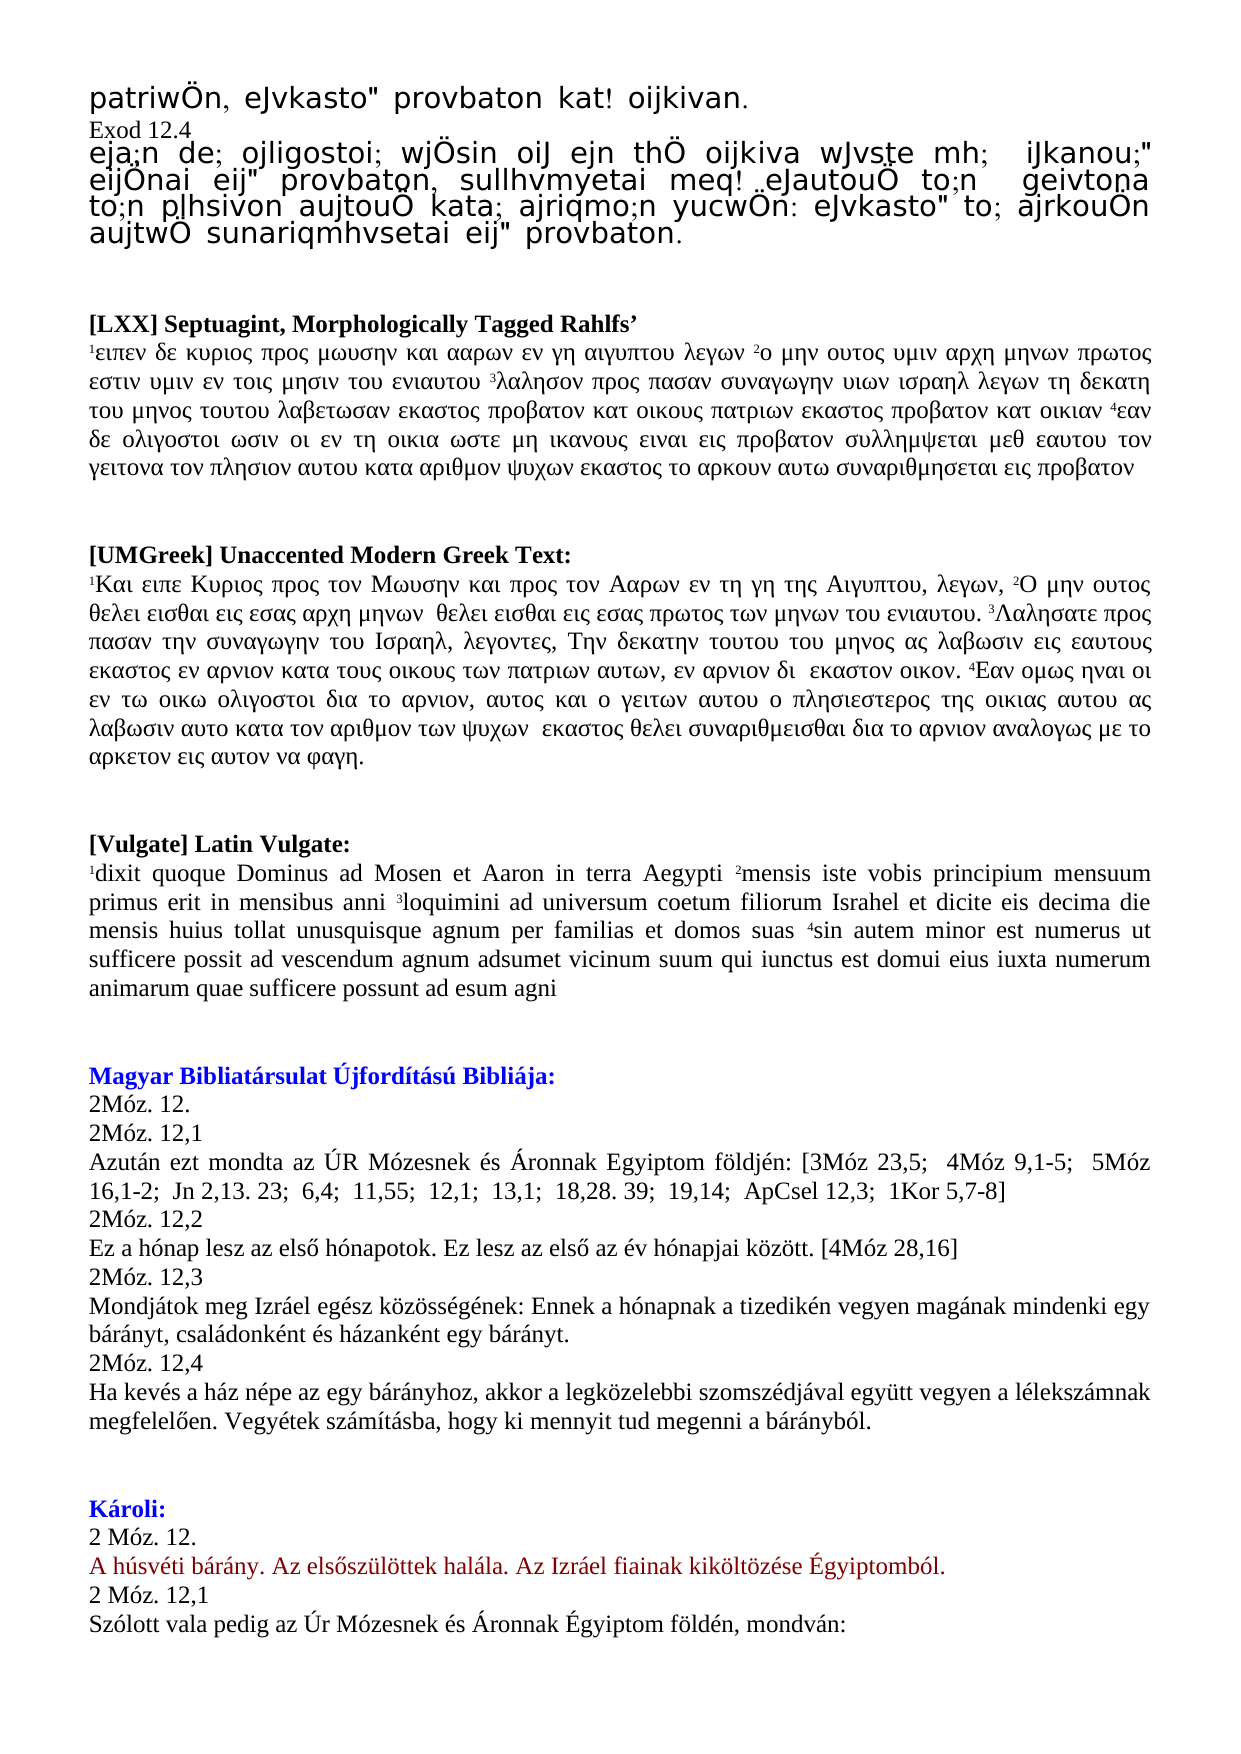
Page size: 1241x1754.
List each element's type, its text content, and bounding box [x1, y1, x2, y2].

text Ez a hónap lesz az első hónapotok. Ez lesz az első az év hónapjai között. [4Móz 28,16] [88, 1233, 1152, 1262]
text 1Και ειπε Κυριος προς τον Μωυσην και προς τον Ααρων εν τη γη της Αιγυπτου, λεγων, 2Ο μην ουτος θελει εισθαι εις εσας αρχη μηνων θελει εισθαι εις εσας πρωτος των μηνων του ενιαυτου. 3Λαλησατε προς πασαν την συναγωγην του Ισραηλ, λεγοντες, Την δεκατην τουτου του μηνος ας λαβωσιν εις εαυτους εκαστος εν αρνιον κατα τους οικους των πατριων αυτων, εν αρνιον δι εκαστον οικον. 4Εαν ομως ηναι οι εν τω οικω ολιγοστοι δια το αρνιον, αυτος και ο γειτων αυτου ο πλησιεστερος της οικιας αυτου ας λαβωσιν αυτο κατα τον αριθμον των ψυχων εκαστος θελει συναριθμεισθαι δια το αρνιον αναλογως με το αρκετον εις αυτον να φαγη. [88, 569, 1152, 770]
text Azután ezt mondta az ÚR Mózesnek és Áronnak Egyiptom földjén: [3Móz 23,5; 4Móz 9,1-5; 5Móz 16,1-2; Jn 2,13. 23; 6,4; 11,55; 12,1; 13,1; 18,28. 39; 19,14; ApCsel 12,3; 1Kor 5,7-8] [88, 1147, 1152, 1204]
text eja;n de; ojligostoi; wjÖsin oiJ ejn thÖ oijkiva wJvste mh; iJkanou;" eijÖnai eij" provbaton, sullhvmyetai meq! eJautouÖ to;n geivtona to;n plhsivon aujtouÖ kata; ajriqmo;n yucwÖn: eJvkasto" to; ajrkouÖn aujtwÖ sunariqmhvsetai eij" provbaton. [88, 144, 1152, 249]
text 2Móz. 12. [88, 1089, 1152, 1118]
text 2Móz. 12,3 [88, 1262, 1152, 1291]
text [UMGreek] Unaccented Modern Greek Text: [88, 540, 1152, 569]
text 2Móz. 12,4 [88, 1348, 1152, 1377]
text Károli: [88, 1494, 1152, 1522]
text Magyar Bibliatársulat Újfordítású Bibliája: [88, 1061, 1152, 1089]
text Ha kevés a ház népe az egy bárányhoz, akkor a legközelebbi szomszédjával együtt vegyen a lélekszámnak megfelelően. Vegyétek számításba, hogy ki mennyit tud megenni a bárányból. [88, 1377, 1152, 1434]
text Exod 12.4 [88, 115, 1152, 144]
text patriwÖn, eJvkasto" provbaton kat! oijkivan. [88, 88, 1152, 115]
text 2Móz. 12,1 [88, 1118, 1152, 1147]
text A húsvéti bárány. Az elsőszülöttek halála. Az Izráel fiainak kiköltözése Égyiptomból. [88, 1551, 1152, 1580]
text 1dixit quoque Dominus ad Mosen et Aaron in terra Aegypti 2mensis iste vobis principium mensuum primus erit in mensibus anni 3loquimini ad universum coetum filiorum Israhel et dicite eis decima die mensis huius tollat unusquisque agnum per familias et domos suas 4sin autem minor est numerus ut sufficere possit ad vescendum agnum adsumet vicinum suum qui iunctus est domui eius iuxta numerum animarum quae sufficere possunt ad esum agni [88, 858, 1152, 1002]
text 2 Móz. 12,1 [88, 1580, 1152, 1609]
text [Vulgate] Latin Vulgate: [88, 829, 1152, 858]
text [LXX] Septuagint, Morphologically Tagged Rahlfs’ [88, 309, 1152, 337]
text Mondjátok meg Izráel egész közösségének: Ennek a hónapnak a tizedikén vegyen magának mindenki egy bárányt, családonként és házanként egy bárányt. [88, 1291, 1152, 1348]
text 2Móz. 12,2 [88, 1204, 1152, 1233]
text 2 Móz. 12. [88, 1522, 1152, 1551]
text Szólott vala pedig az Úr Mózesnek és Áronnak Égyiptom földén, mondván: [88, 1609, 1152, 1637]
text 1ειπεν δε κυριος προς μωυσην και ααρων εν γη αιγυπτου λεγων 2ο μην ουτος υμιν αρχη μηνων πρωτος εστιν υμιν εν τοις μησιν του ενιαυτου 3λαλησον προς πασαν συναγωγην υιων ισραηλ λεγων τη δεκατη του μηνος τουτου λαβετωσαν εκαστος προβατον κατ οικους πατριων εκαστος προβατον κατ οικιαν 4εαν δε ολιγοστοι ωσιν οι εν τη οικια ωστε μη ικανους ειναι εις προβατον συλλημψεται μεθ εαυτου τον γειτονα τον πλησιον αυτου κατα αριθμον ψυχων εκαστος το αρκουν αυτω συναριθμησεται εις προβατον [88, 337, 1152, 481]
